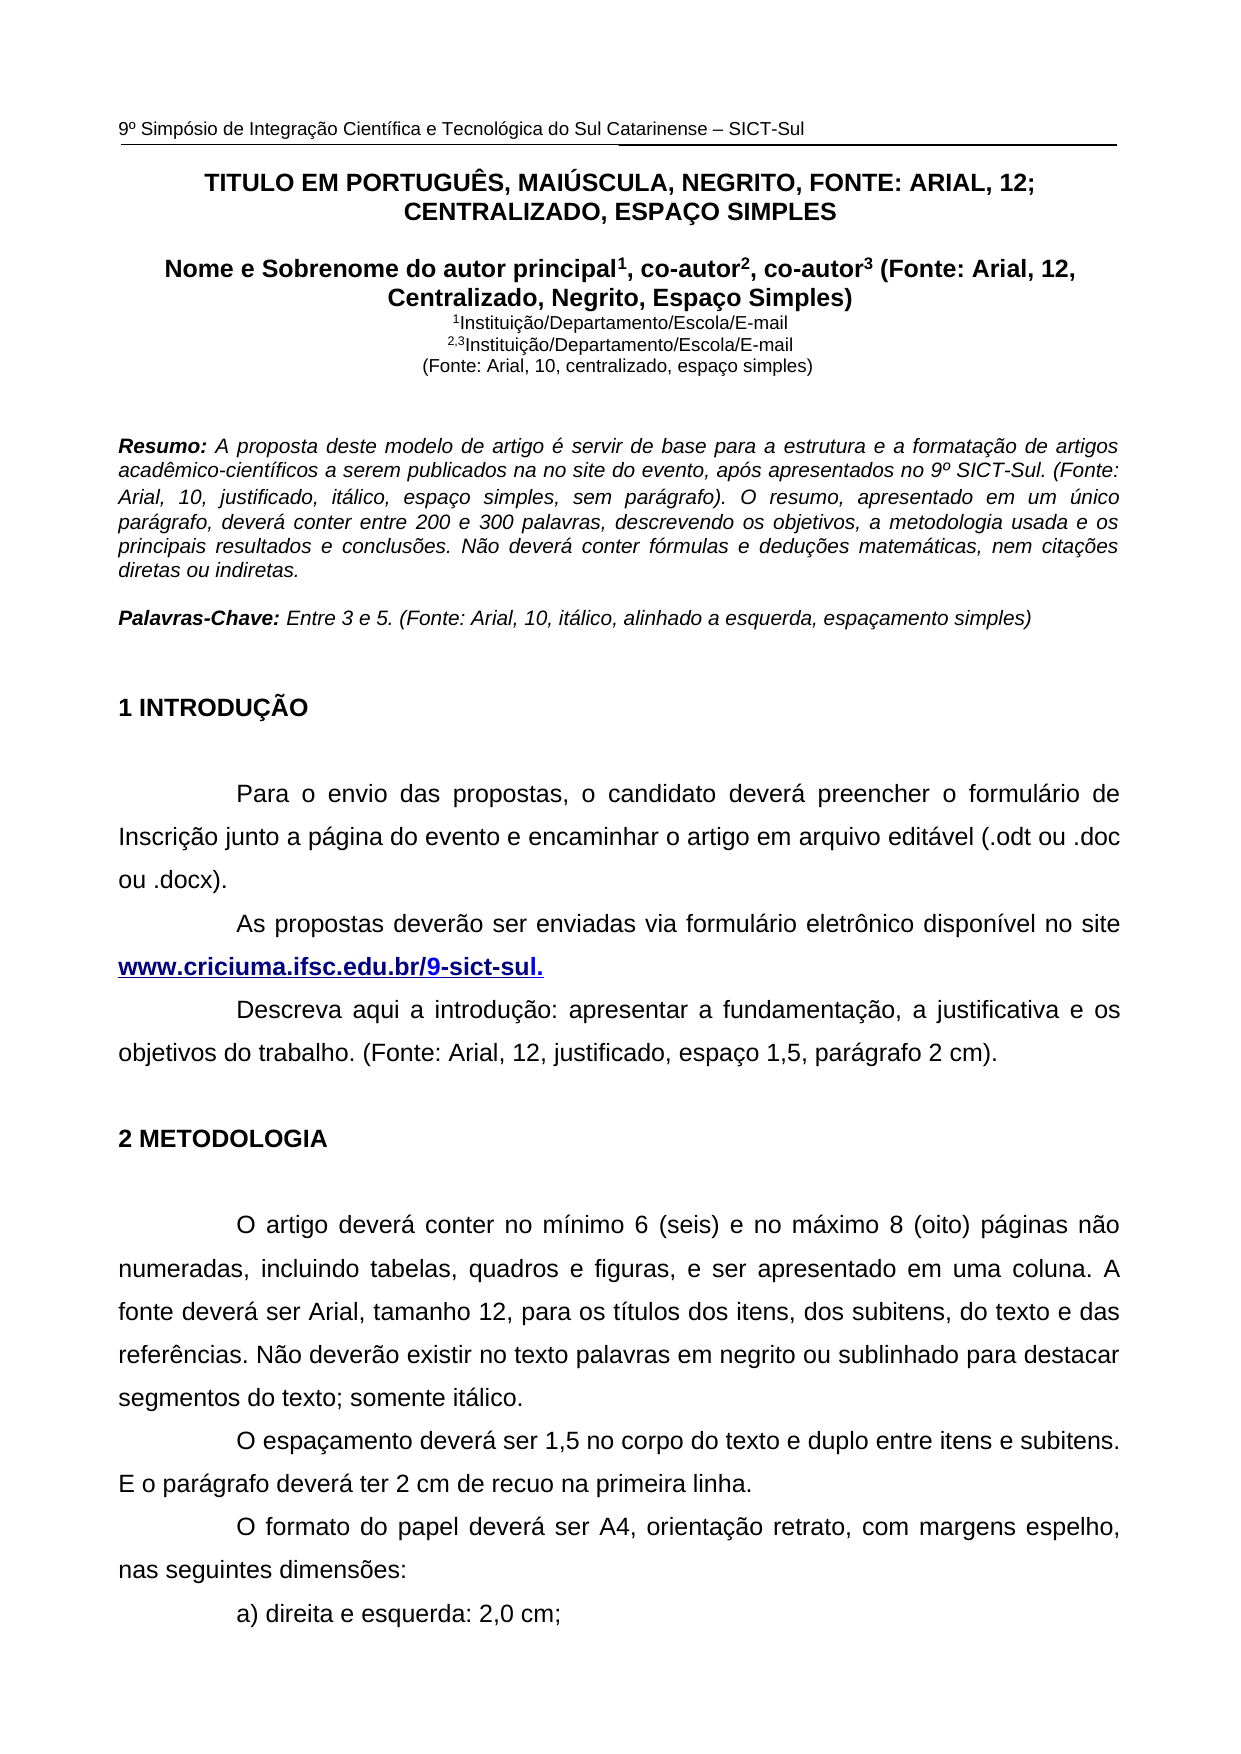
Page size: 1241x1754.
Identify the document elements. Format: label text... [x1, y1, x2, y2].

text As propostas deverão ser enviadas via formulário eletrônico disponível no site www.criciuma.ifsc.edu.br/9-sict-sul. [118, 908, 1122, 980]
text a) direita e esquerda: 2,0 cm; [118, 1598, 1122, 1627]
text 2 METODOLOGIA [118, 1124, 1122, 1153]
text Para o envio das propostas, o candidato deverá preencher o formulário de Inscrição junto a página do evento e encaminhar o artigo em arquivo editável (.odt ou .doc ou .docx). [118, 779, 1122, 894]
text TITULO EM PORTUGUÊS, MAIÚSCULA, NEGRITO, FONTE: ARIAL, 12; CENTRALIZADO, ESPAÇO SIMPLES [118, 168, 1122, 225]
text (Fonte: Arial, 10, centralizado, espaço simples) [118, 355, 1122, 377]
text 2,3Instituição/Departamento/Escola/E-mail [118, 333, 1122, 355]
text O espaçamento deverá ser 1,5 no corpo do texto e duplo entre itens e subitens. E o parágrafo deverá ter 2 cm de recuo na primeira linha. [118, 1426, 1122, 1498]
text Resumo: A proposta deste modelo de artigo é servir de base para a estrutura e a formatação de artigos acadêmico-científicos a serem publicados na no site do evento, após apresentados no 9º SICT-Sul. (Fonte: Arial, 10, justificado, itálico, espaço simples, sem parágrafo). O resumo, apresentado em um único parágrafo, deverá conter entre 200 e 300 palavras, descrevendo os objetivos, a metodologia usada e os principais resultados e conclusões. Não deverá conter fórmulas e deduções matemáticas, nem citações diretas ou indiretas. [118, 434, 1122, 582]
text Descreva aqui a introdução: apresentar a fundamentação, a justificativa e os objetivos do trabalho. (Fonte: Arial, 12, justificado, espaço 1,5, parágrafo 2 cm). [118, 995, 1122, 1067]
text 1 INTRODUÇÃO [118, 693, 1122, 722]
text Palavras-Chave: Entre 3 e 5. (Fonte: Arial, 10, itálico, alinhado a esquerda, espaçamento simples) [118, 606, 1122, 630]
text O formato do papel deverá ser A4, orientação retrato, com margens espelho, nas seguintes dimensões: [118, 1512, 1122, 1584]
text O artigo deverá conter no mínimo 6 (seis) e no máximo 8 (oito) páginas não numeradas, incluindo tabelas, quadros e figuras, e ser apresentado em uma coluna. A fonte deverá ser Arial, tamanho 12, para os títulos dos itens, dos subitens, do texto e das referências. Não deverão existir no texto palavras em negrito ou sublinhado para destacar segmentos do texto; somente itálico. [118, 1210, 1122, 1412]
text 1Instituição/Departamento/Escola/E-mail [118, 312, 1122, 333]
text Nome e Sobrenome do autor principal1, co-autor2, co-autor3 (Fonte: Arial, 12, Centralizado, Negrito, Espaço Simples) [118, 254, 1122, 312]
